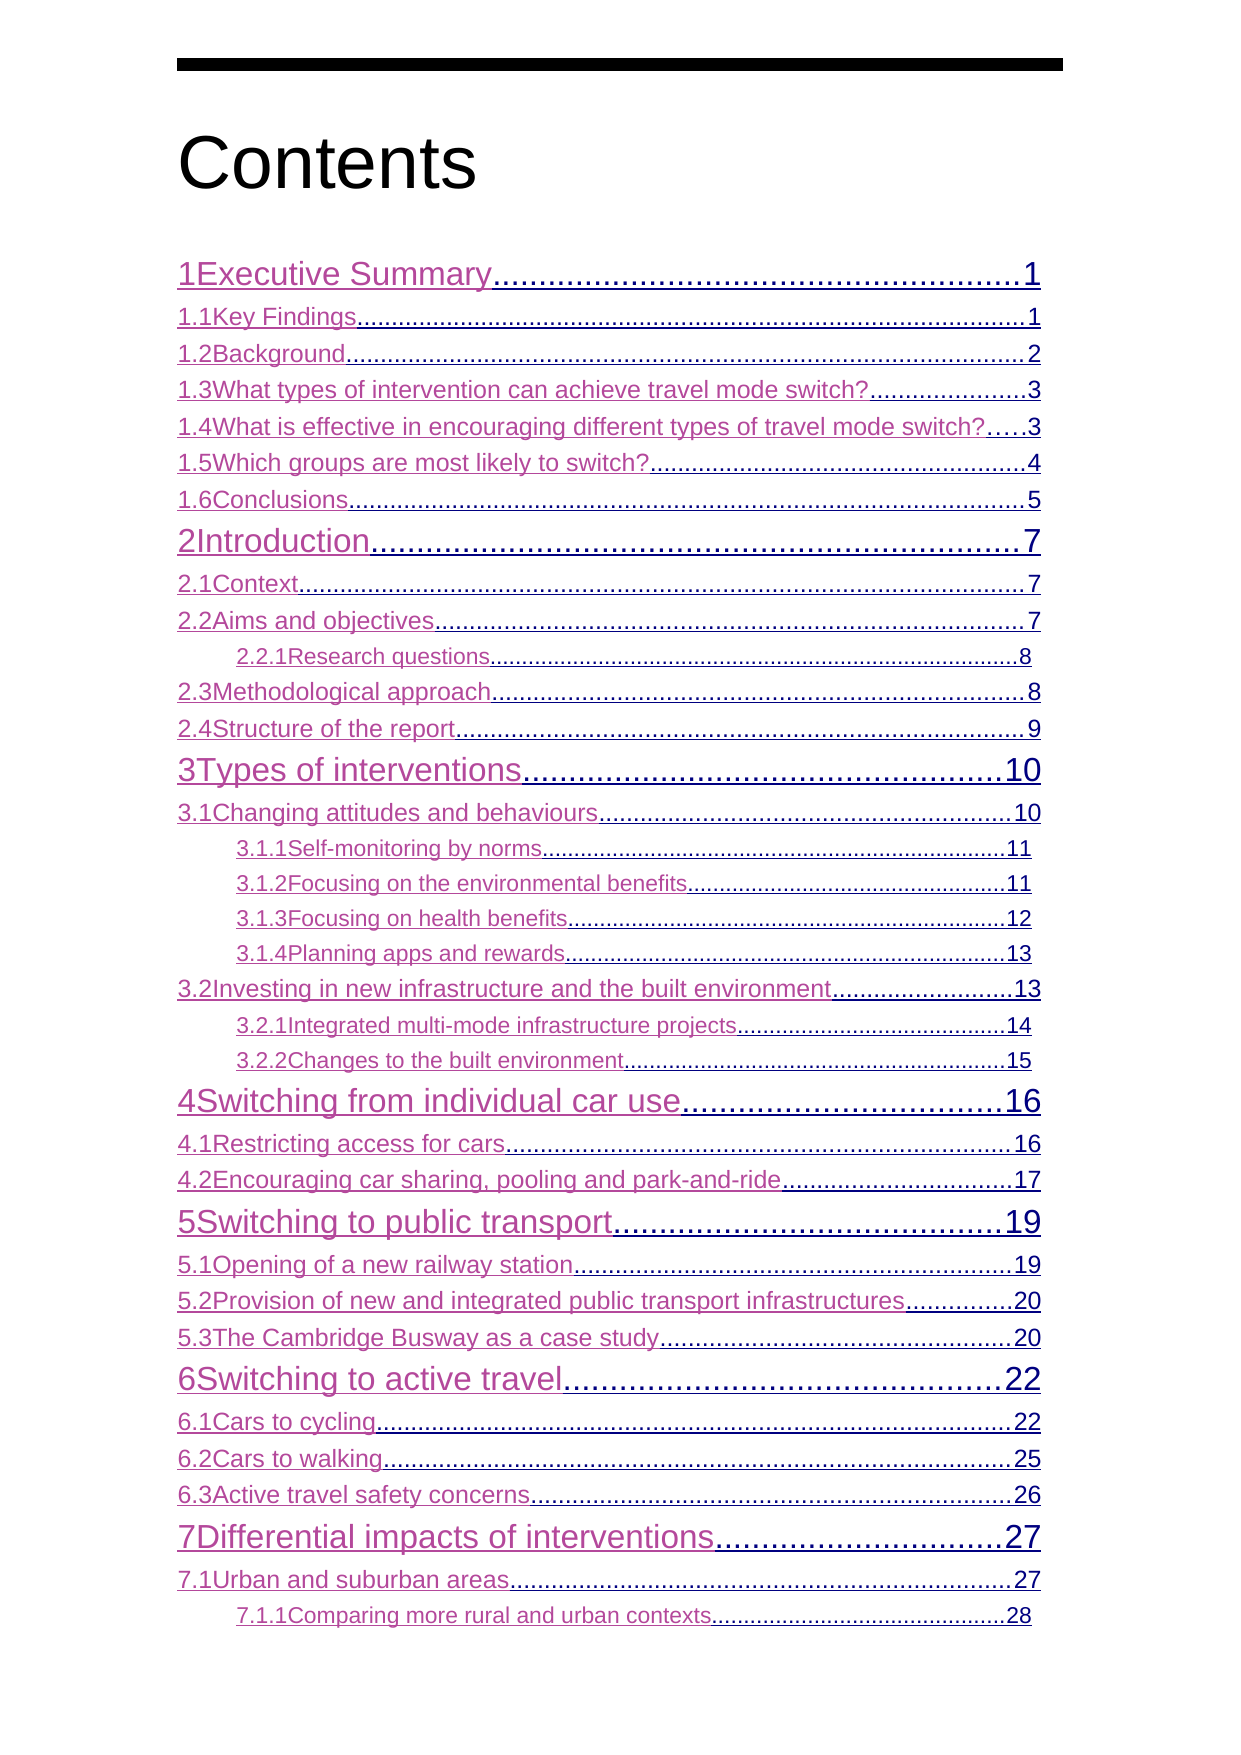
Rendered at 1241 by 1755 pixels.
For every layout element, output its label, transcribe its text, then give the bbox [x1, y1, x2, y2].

text 1.4 What is effective in encouraging different types of travel mode switch? 3 [177, 412, 1063, 441]
text 5 Switching to public transport 19 [177, 1202, 1063, 1240]
text 3.2 Investing in new infrastructure and the built environment 13 [177, 974, 1063, 1004]
text 1.6 Conclusions 5 [177, 485, 1063, 514]
text 2.2 Aims and objectives 7 [177, 606, 1063, 635]
text 3.1.4 Planning apps and rewards 13 [236, 939, 1032, 963]
text 6.2 Cars to walking 25 [177, 1444, 1063, 1473]
text 3.2.2 Changes to the built environment 15 [236, 1046, 1032, 1070]
text 3 Types of interventions 10 [177, 750, 1063, 788]
text 6.3 Active travel safety concerns 26 [177, 1480, 1063, 1509]
text 2.4 Structure of the report 9 [177, 713, 1063, 743]
text 6 Switching to active travel 22 [177, 1359, 1063, 1398]
text 6.1 Cars to cycling 22 [177, 1407, 1063, 1436]
text 2.2.1 Research questions 8 [236, 642, 1032, 666]
text 5.3 The Cambridge Busway as a case study 20 [177, 1323, 1063, 1352]
text 3.2.1 Integrated multi-mode infrastructure projects 14 [236, 1011, 1032, 1035]
text 1.2 Background 2 [177, 339, 1063, 368]
text 4.2 Encouraging car sharing, pooling and park-and-ride 17 [177, 1165, 1063, 1194]
text 1.3 What types of intervention can achieve travel mode switch? 3 [177, 375, 1063, 404]
text 7.1 Urban and suburban areas 27 [177, 1565, 1063, 1594]
text 2 Introduction 7 [177, 521, 1063, 559]
text 3.1.1 Self-monitoring by norms 11 [236, 834, 1032, 858]
text 3.1.2 Focusing on the environmental benefits 11 [236, 869, 1032, 893]
text 3.1 Changing attitudes and behaviours 10 [177, 798, 1063, 827]
text 1.1 Key Findings 1 [177, 302, 1063, 332]
text 5.1 Opening of a new railway station 19 [177, 1250, 1063, 1279]
text 7.1.1 Comparing more rural and urban contexts 28 [236, 1601, 1032, 1625]
text 2.3 Methodological approach 8 [177, 677, 1063, 706]
text 1 Executive Summary 1 [177, 254, 1063, 293]
subtitle Contents [177, 118, 1063, 204]
text 3.1.3 Focusing on health benefits 12 [236, 904, 1032, 928]
text 2.1 Context 7 [177, 569, 1063, 598]
text 7 Differential impacts of interventions 27 [177, 1517, 1063, 1555]
text 4.1 Restricting access for cars 16 [177, 1129, 1063, 1158]
text 1.5 Which groups are most likely to switch? 4 [177, 448, 1063, 477]
text 4 Switching from individual car use 16 [177, 1081, 1063, 1119]
text 5.2 Provision of new and integrated public transport infrastructures 20 [177, 1286, 1063, 1316]
